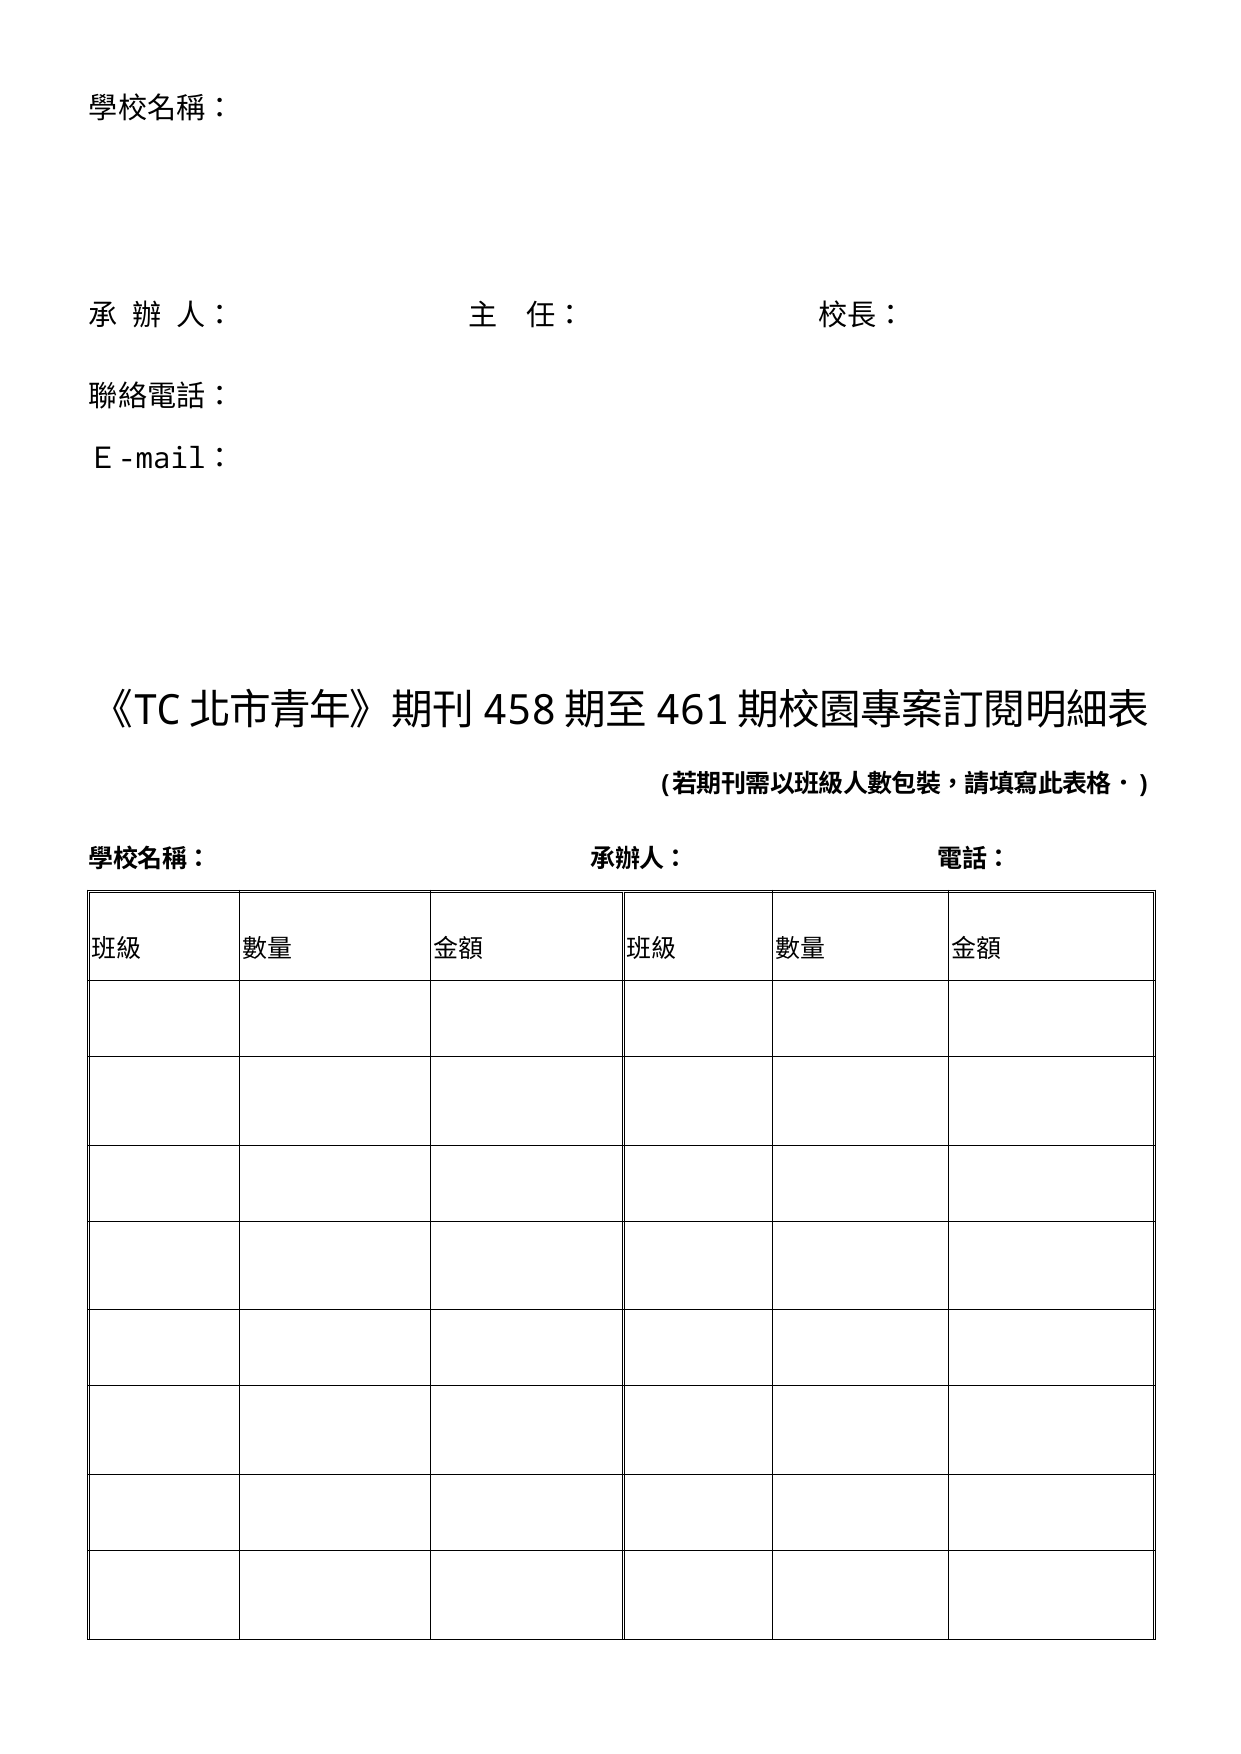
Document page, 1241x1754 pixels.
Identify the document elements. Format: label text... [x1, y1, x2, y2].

table_cell [773, 1551, 948, 1638]
table_cell [240, 1057, 430, 1145]
table_header 班級 [90, 893, 239, 980]
text (若期刊需以班級人數包裝，請填寫此表格．) [89, 739, 1152, 802]
table_header 金額 [431, 893, 622, 980]
table_cell [949, 1551, 1153, 1638]
table_header 數量 [773, 893, 948, 980]
table_cell [949, 1475, 1153, 1550]
table_cell [90, 1222, 239, 1309]
table_cell [773, 1222, 948, 1309]
table_cell [431, 1551, 622, 1638]
table_cell [773, 1146, 948, 1221]
table_cell [431, 981, 622, 1056]
table_cell [90, 1146, 239, 1221]
text 學校名稱： 承辦人： 電話： [89, 814, 1152, 877]
table_cell [773, 1310, 948, 1385]
table_cell [949, 1386, 1153, 1474]
text 學校名稱： [89, 64, 1152, 127]
text 《TC北市青年》期刊458期至461期校園專案訂閱明細表 [89, 664, 1152, 727]
table_cell [625, 981, 772, 1056]
table_cell [240, 1146, 430, 1221]
table_cell [949, 1057, 1153, 1145]
table_cell [625, 1310, 772, 1385]
table_cell [625, 1551, 772, 1638]
table_cell [625, 1057, 772, 1145]
table_cell [625, 1386, 772, 1474]
table_cell [90, 1386, 239, 1474]
table_cell [90, 981, 239, 1056]
table_cell [240, 1386, 430, 1474]
table_cell [949, 1146, 1153, 1221]
table_cell [240, 1222, 430, 1309]
table_header 班級 [625, 893, 772, 980]
table_header 數量 [240, 893, 430, 980]
table_cell [431, 1146, 622, 1221]
table_cell [625, 1146, 772, 1221]
table_cell [431, 1057, 622, 1145]
table_cell [90, 1057, 239, 1145]
table_cell [625, 1222, 772, 1309]
table_cell [431, 1222, 622, 1309]
text 承 辦 人： 主 任： 校長： [89, 271, 1152, 333]
table_header 金額 [949, 893, 1153, 980]
table_cell [625, 1475, 772, 1550]
table_cell [949, 1310, 1153, 1385]
table_cell [949, 1222, 1153, 1309]
table_cell [949, 981, 1153, 1056]
table_cell [773, 1475, 948, 1550]
text 聯絡電話： [89, 352, 1152, 414]
table_cell [90, 1551, 239, 1638]
table_cell [240, 1310, 430, 1385]
table_cell [240, 981, 430, 1056]
table_cell [431, 1310, 622, 1385]
table_cell [773, 1386, 948, 1474]
table_cell [90, 1475, 239, 1550]
table_cell [773, 1057, 948, 1145]
table_cell [431, 1386, 622, 1474]
table_cell [90, 1310, 239, 1385]
table_cell [240, 1475, 430, 1550]
table_cell [240, 1551, 430, 1638]
table_cell [773, 981, 948, 1056]
text Ｅ-mail： [89, 414, 1152, 477]
table_cell [431, 1475, 622, 1550]
